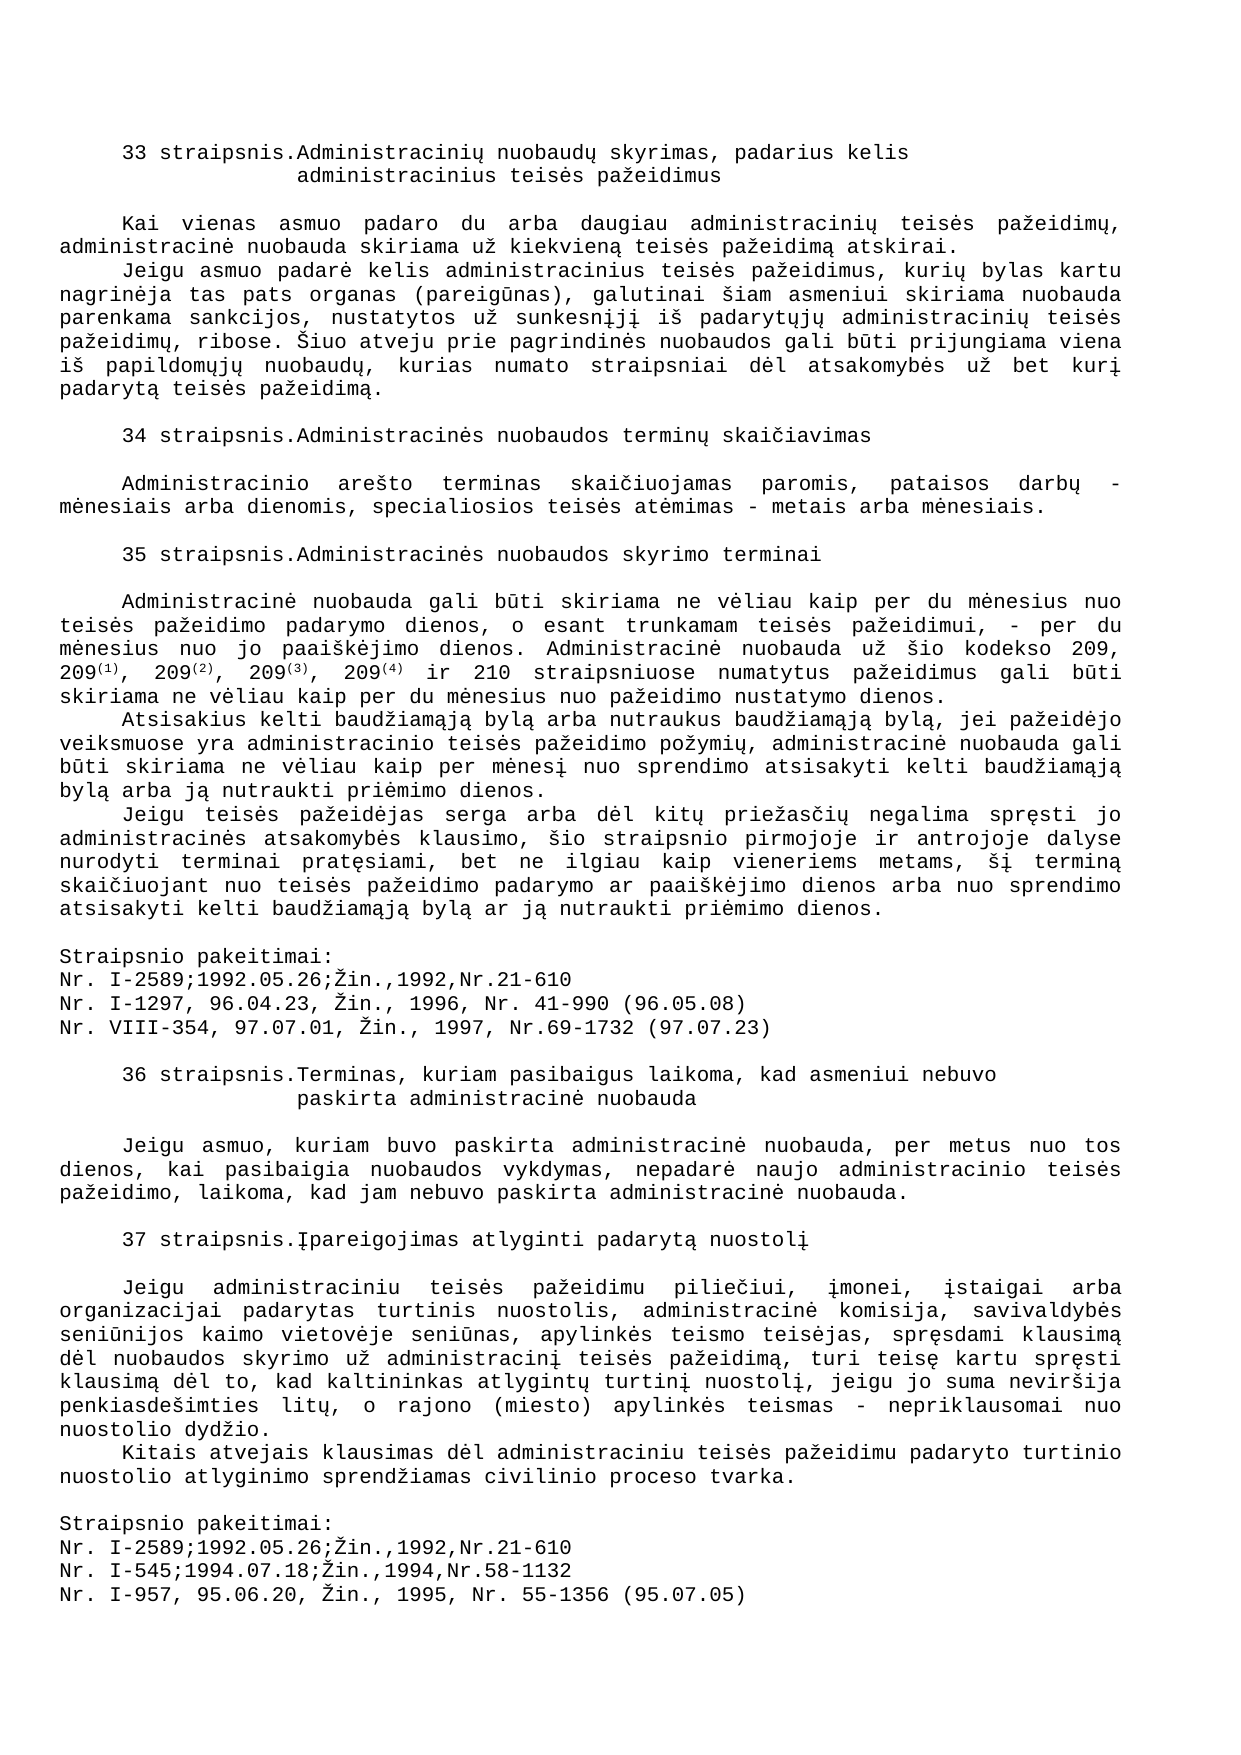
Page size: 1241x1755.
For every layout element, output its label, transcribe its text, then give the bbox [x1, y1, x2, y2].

text Nr. I-2589;1992.05.26;Žin.,1992,Nr.21-610 [59, 969, 1122, 993]
text Jeigu administraciniu teisės pažeidimu piliečiui, įmonei, įstaigai arba organizacijai padarytas turtinis nuostolis, administracinė komisija, savivaldybės seniūnijos kaimo vietovėje seniūnas, apylinkės teismo teisėjas, spręsdami klausimą dėl nuobaudos skyrimo už administracinį teisės pažeidimą, turi teisę kartu spręsti klausimą dėl to, kad kaltininkas atlygintų turtinį nuostolį, jeigu jo suma neviršija penkiasdešimties litų, o rajono (miesto) apylinkės teismas - nepriklausomai nuo nuostolio dydžio. [59, 1277, 1122, 1442]
text 37 straipsnis.Įpareigojimas atlyginti padarytą nuostolį [59, 1229, 1122, 1253]
text 33 straipsnis.Administracinių nuobaudų skyrimas, padarius kelis [59, 142, 1122, 165]
text paskirta administracinė nuobauda [59, 1088, 1122, 1111]
text Kai vienas asmuo padaro du arba daugiau administracinių teisės pažeidimų, administracinė nuobauda skiriama už kiekvieną teisės pažeidimą atskirai. [59, 213, 1122, 260]
text Nr. VIII-354, 97.07.01, Žin., 1997, Nr.69-1732 (97.07.23) [59, 1017, 1122, 1040]
text administracinius teisės pažeidimus [59, 165, 1122, 189]
text Nr. I-545;1994.07.18;Žin.,1994,Nr.58-1132 [59, 1561, 1122, 1584]
text Nr. I-2589;1992.05.26;Žin.,1992,Nr.21-610 [59, 1537, 1122, 1561]
text Nr. I-957, 95.06.20, Žin., 1995, Nr. 55-1356 (95.07.05) [59, 1584, 1122, 1608]
text Straipsnio pakeitimai: [59, 946, 1122, 969]
text 34 straipsnis.Administracinės nuobaudos terminų skaičiavimas [59, 426, 1122, 449]
text Atsisakius kelti baudžiamąją bylą arba nutraukus baudžiamąją bylą, jei pažeidėjo veiksmuose yra administracinio teisės pažeidimo požymių, administracinė nuobauda gali būti skiriama ne vėliau kaip per mėnesį nuo sprendimo atsisakyti kelti baudžiamąją bylą arba ją nutraukti priėmimo dienos. [59, 709, 1122, 804]
text Jeigu asmuo padarė kelis administracinius teisės pažeidimus, kurių bylas kartu nagrinėja tas pats organas (pareigūnas), galutinai šiam asmeniui skiriama nuobauda parenkama sankcijos, nustatytos už sunkesnįjį iš padarytųjų administracinių teisės pažeidimų, ribose. Šiuo atveju prie pagrindinės nuobaudos gali būti prijungiama viena iš papildomųjų nuobaudų, kurias numato straipsniai dėl atsakomybės už bet kurį padarytą teisės pažeidimą. [59, 260, 1122, 402]
text Administracinė nuobauda gali būti skiriama ne vėliau kaip per du mėnesius nuo teisės pažeidimo padarymo dienos, o esant trunkamam teisės pažeidimui, - per du mėnesius nuo jo paaiškėjimo dienos. Administracinė nuobauda už šio kodekso 209, 209(1), 209(2), 209(3), 209(4) ir 210 straipsniuose numatytus pažeidimus gali būti skiriama ne vėliau kaip per du mėnesius nuo pažeidimo nustatymo dienos. [59, 591, 1122, 709]
text Administracinio arešto terminas skaičiuojamas paromis, pataisos darbų - mėnesiais arba dienomis, specialiosios teisės atėmimas - metais arba mėnesiais. [59, 473, 1122, 520]
text Jeigu asmuo, kuriam buvo paskirta administracinė nuobauda, per metus nuo tos dienos, kai pasibaigia nuobaudos vykdymas, nepadarė naujo administracinio teisės pažeidimo, laikoma, kad jam nebuvo paskirta administracinė nuobauda. [59, 1135, 1122, 1206]
text Nr. I-1297, 96.04.23, Žin., 1996, Nr. 41-990 (96.05.08) [59, 993, 1122, 1017]
text Kitais atvejais klausimas dėl administraciniu teisės pažeidimu padaryto turtinio nuostolio atlyginimo sprendžiamas civilinio proceso tvarka. [59, 1442, 1122, 1489]
text Jeigu teisės pažeidėjas serga arba dėl kitų priežasčių negalima spręsti jo administracinės atsakomybės klausimo, šio straipsnio pirmojoje ir antrojoje dalyse nurodyti terminai pratęsiami, bet ne ilgiau kaip vieneriems metams, šį terminą skaičiuojant nuo teisės pažeidimo padarymo ar paaiškėjimo dienos arba nuo sprendimo atsisakyti kelti baudžiamąją bylą ar ją nutraukti priėmimo dienos. [59, 804, 1122, 922]
text 35 straipsnis.Administracinės nuobaudos skyrimo terminai [59, 544, 1122, 567]
text 36 straipsnis.Terminas, kuriam pasibaigus laikoma, kad asmeniui nebuvo [59, 1064, 1122, 1088]
text Straipsnio pakeitimai: [59, 1513, 1122, 1537]
